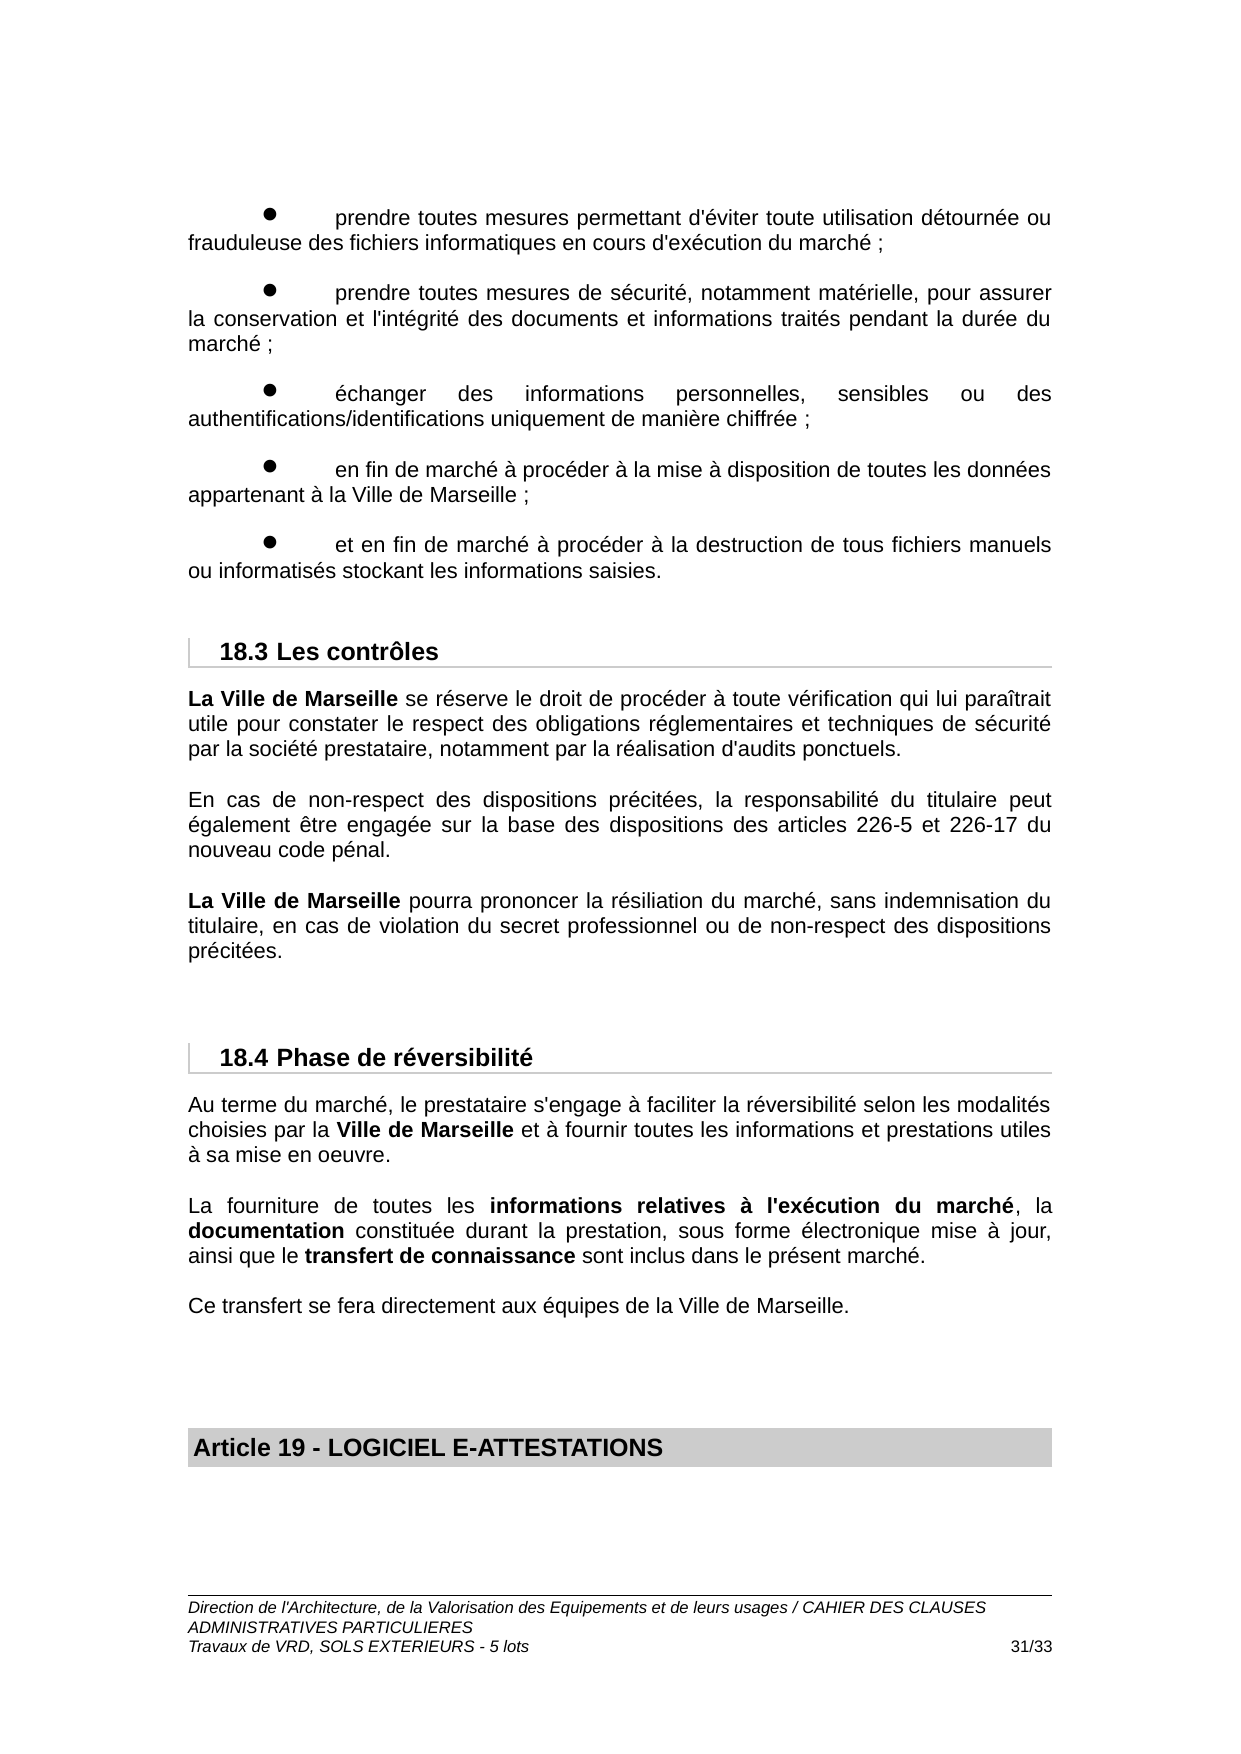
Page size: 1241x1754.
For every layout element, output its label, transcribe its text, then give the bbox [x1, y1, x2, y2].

list et en fin de marché à procéder à la destruction de tous fichiers manuels ou informatisés stockant les informations saisies. [188, 532, 1052, 583]
list échanger des informations personnelles, sensibles ou des authentifications/identifications uniquement de manière chiffrée ; [188, 381, 1052, 431]
text Ce transfert se fera directement aux équipes de la Ville de Marseille. [188, 1293, 1052, 1318]
subtitle Phase de réversibilité [190, 1043, 1052, 1072]
text Au terme du marché, le prestataire s'engage à faciliter la réversibilité selon les modalités choisies par la Ville de Marseille et à fournir toutes les informations et prestations utiles à sa mise en oeuvre. [188, 1092, 1052, 1167]
text La Ville de Marseille pourra prononcer la résiliation du marché, sans indemnisation du titulaire, en cas de violation du secret professionnel ou de non-respect des dispositions précitées. [188, 888, 1052, 963]
text La fourniture de toutes les informations relatives à l'exécution du marché, la documentation constituée durant la prestation, sous forme électronique mise à jour, ainsi que le transfert de connaissance sont inclus dans le présent marché. [188, 1192, 1052, 1268]
text En cas de non-respect des dispositions précitées, la responsabilité du titulaire peut également être engagée sur la base des dispositions des articles 226-5 et 226-17 du nouveau code pénal. [188, 787, 1052, 862]
list prendre toutes mesures de sécurité, notamment matérielle, pour assurer la conservation et l'intégrité des documents et informations traités pendant la durée du marché ; [188, 280, 1052, 356]
subtitle LOGICIEL E-ATTESTATIONS [190, 1430, 1050, 1465]
text La Ville de Marseille se réserve le droit de procéder à toute vérification qui lui paraîtrait utile pour constater le respect des obligations réglementaires et techniques de sécurité par la société prestataire, notamment par la réalisation d'audits ponctuels. [188, 686, 1052, 762]
subtitle Les contrôles [188, 637, 1052, 666]
list prendre toutes mesures permettant d'éviter toute utilisation détournée ou frauduleuse des fichiers informatiques en cours d'exécution du marché ; [188, 204, 1052, 255]
list en fin de marché à procéder à la mise à disposition de toutes les données appartenant à la Ville de Marseille ; [188, 457, 1052, 507]
